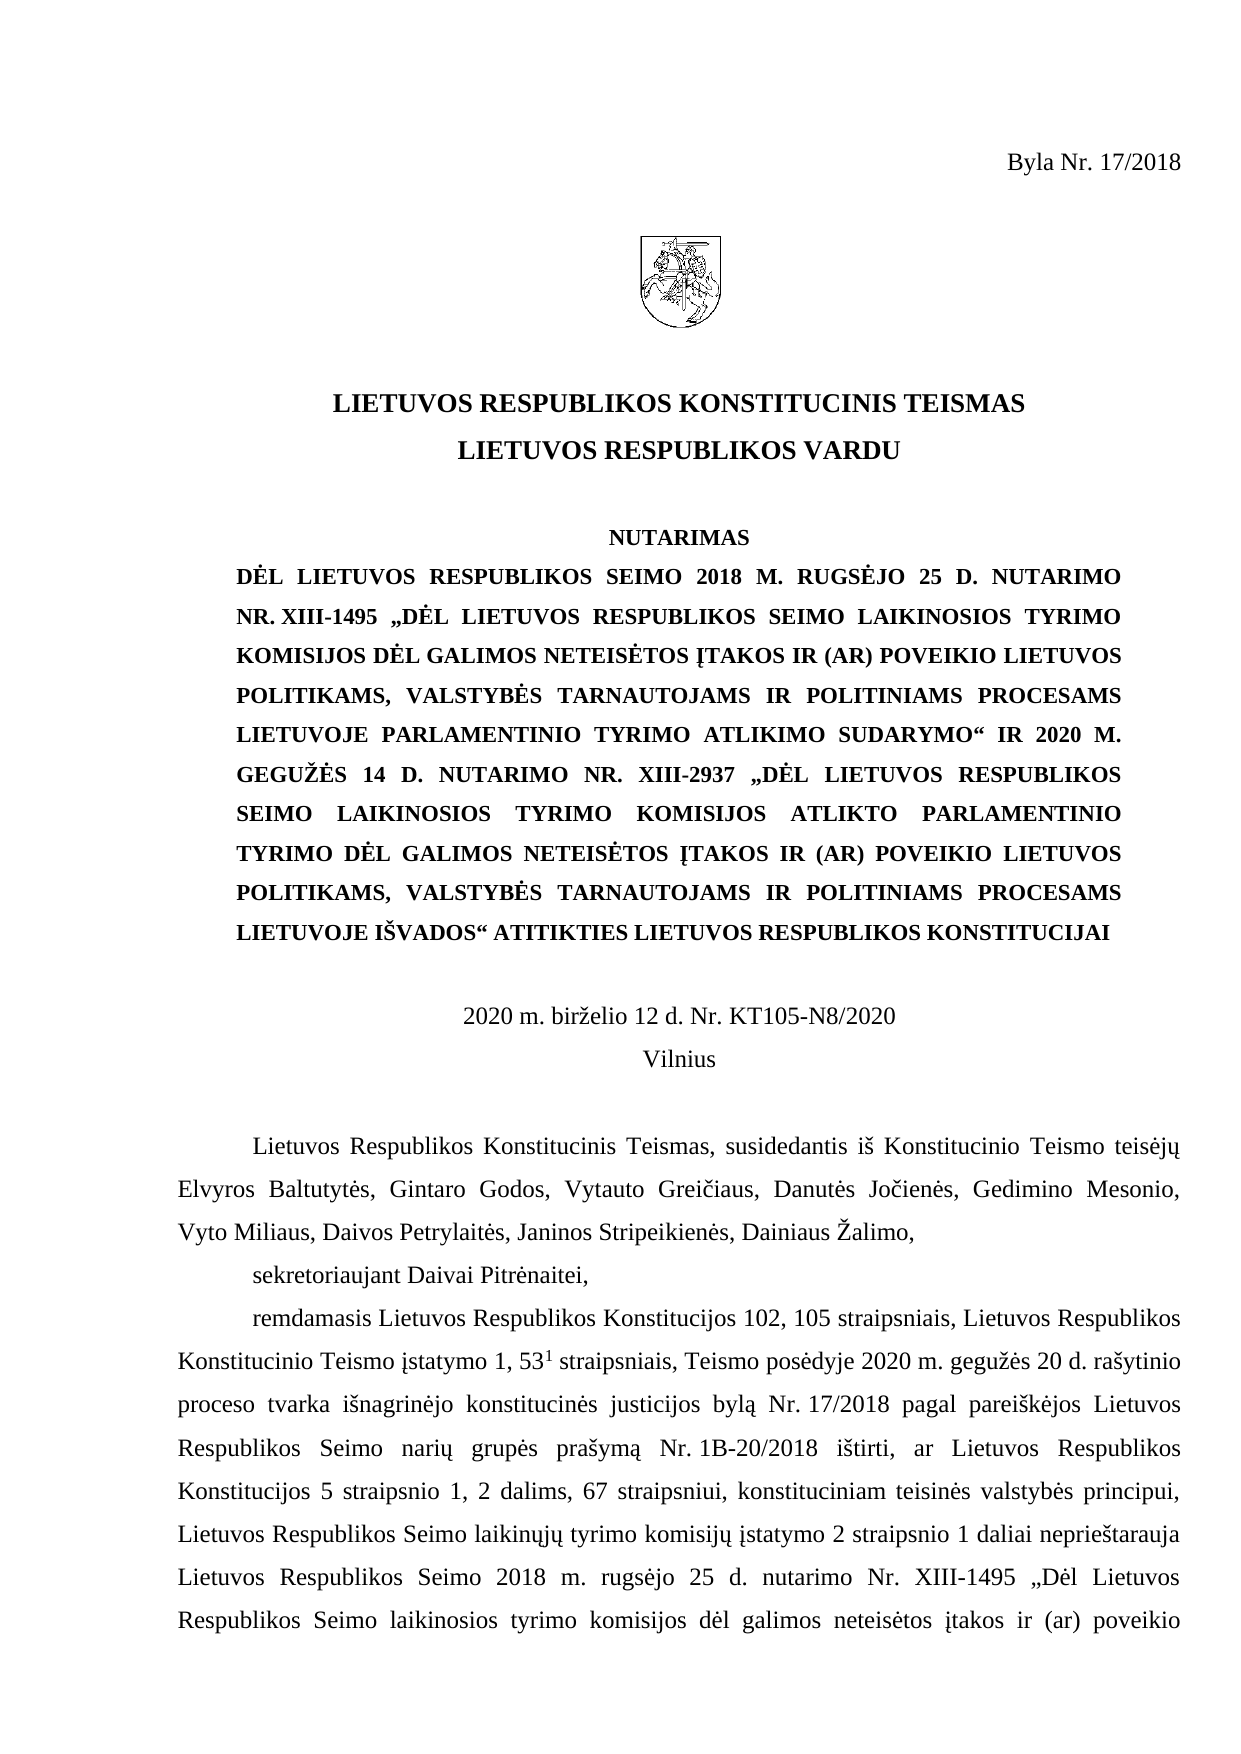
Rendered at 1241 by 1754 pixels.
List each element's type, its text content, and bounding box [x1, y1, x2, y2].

text Byla Nr. 17/2018 [177, 147, 1181, 176]
text Vilnius [177, 1044, 1181, 1073]
text remdamasis Lietuvos Respublikos Konstitucijos 102, 105 straipsniais, Lietuvos Respublikos Konstitucinio Teismo įstatymo 1, 531 straipsniais, Teismo posėdyje 2020 m. gegužės 20 d. rašytinio proceso tvarka išnagrinėjo konstitucinės justicijos bylą Nr. 17/2018 pagal pareiškėjos Lietuvos Respublikos Seimo narių grupės prašymą Nr. 1B-20/2018 ištirti, ar Lietuvos Respublikos Konstitucijos 5 straipsnio 1, 2 dalims, 67 straipsniui, konstituciniam teisinės valstybės principui, Lietuvos Respublikos Seimo laikinųjų tyrimo komisijų įstatymo 2 straipsnio 1 daliai neprieštarauja Lietuvos Respublikos Seimo 2018 m. rugsėjo 25 d. nutarimo Nr. XIII-1495 „Dėl Lietuvos Respublikos Seimo laikinosios tyrimo komisijos dėl galimos neteisėtos įtakos ir (ar) poveikio [177, 1303, 1181, 1634]
text 2020 m. birželio 12 d. Nr. KT105-N8/2020 [177, 1001, 1181, 1030]
text LIETUVOS RESPUBLIKOS KONSTITUCINIS TEISMAS [177, 387, 1181, 419]
text dĖL LIETUVOS RESPUBLIKOS SEIMO 2018 M. RUGSĖJO 25 D. NUTARIMO NR. XIII-1495 „DĖL LIETUVOS RESPUBLIKOS SEIMO LAIKINOSIOS TYRIMO KOMISIJOS DĖL GALIMOS NETEISĖTOS ĮTAKOS IR (AR) POVEIKIO LIETUVOS POLITIKAMS, VALSTYBĖS TARNAUTOJAMS IR POLITINIAMS PROCESAMS LIETUVOJE PARLAMENTINIO TYRIMO ATLIKIMO SUDARYMO“ ir 2020 m. gegužės 14 d. nutarimo Nr. XIII-2937 „Dėl Lietuvos Respublikos Seimo laikinosios tyrimo komisijos atlikto parlamentinio tyrimo dėl galimos neteisėtos įtakos ir (ar) poveikio Lietuvos politikams, valstybės tarnautojams ir politiniams procesams Lietuvoje išvados“ ATITIKTIES LIETUVOS RESPUBLIKOS KONSTITUCIJAI [236, 563, 1122, 945]
text sekretoriaujant Daivai Pitrėnaitei, [177, 1260, 1181, 1289]
subtitle NUTARIMAS [295, 524, 1063, 550]
text LIETUVOS RESPUBLIKOS VARDU [177, 434, 1181, 465]
text Lietuvos Respublikos Konstitucinis Teismas, susidedantis iš Konstitucinio Teismo teisėjų Elvyros Baltutytės, Gintaro Godos, Vytauto Greičiaus, Danutės Jočienės, Gedimino Mesonio, Vyto Miliaus, Daivos Petrylaitės, Janinos Stripeikienės, Dainiaus Žalimo, [177, 1131, 1181, 1246]
